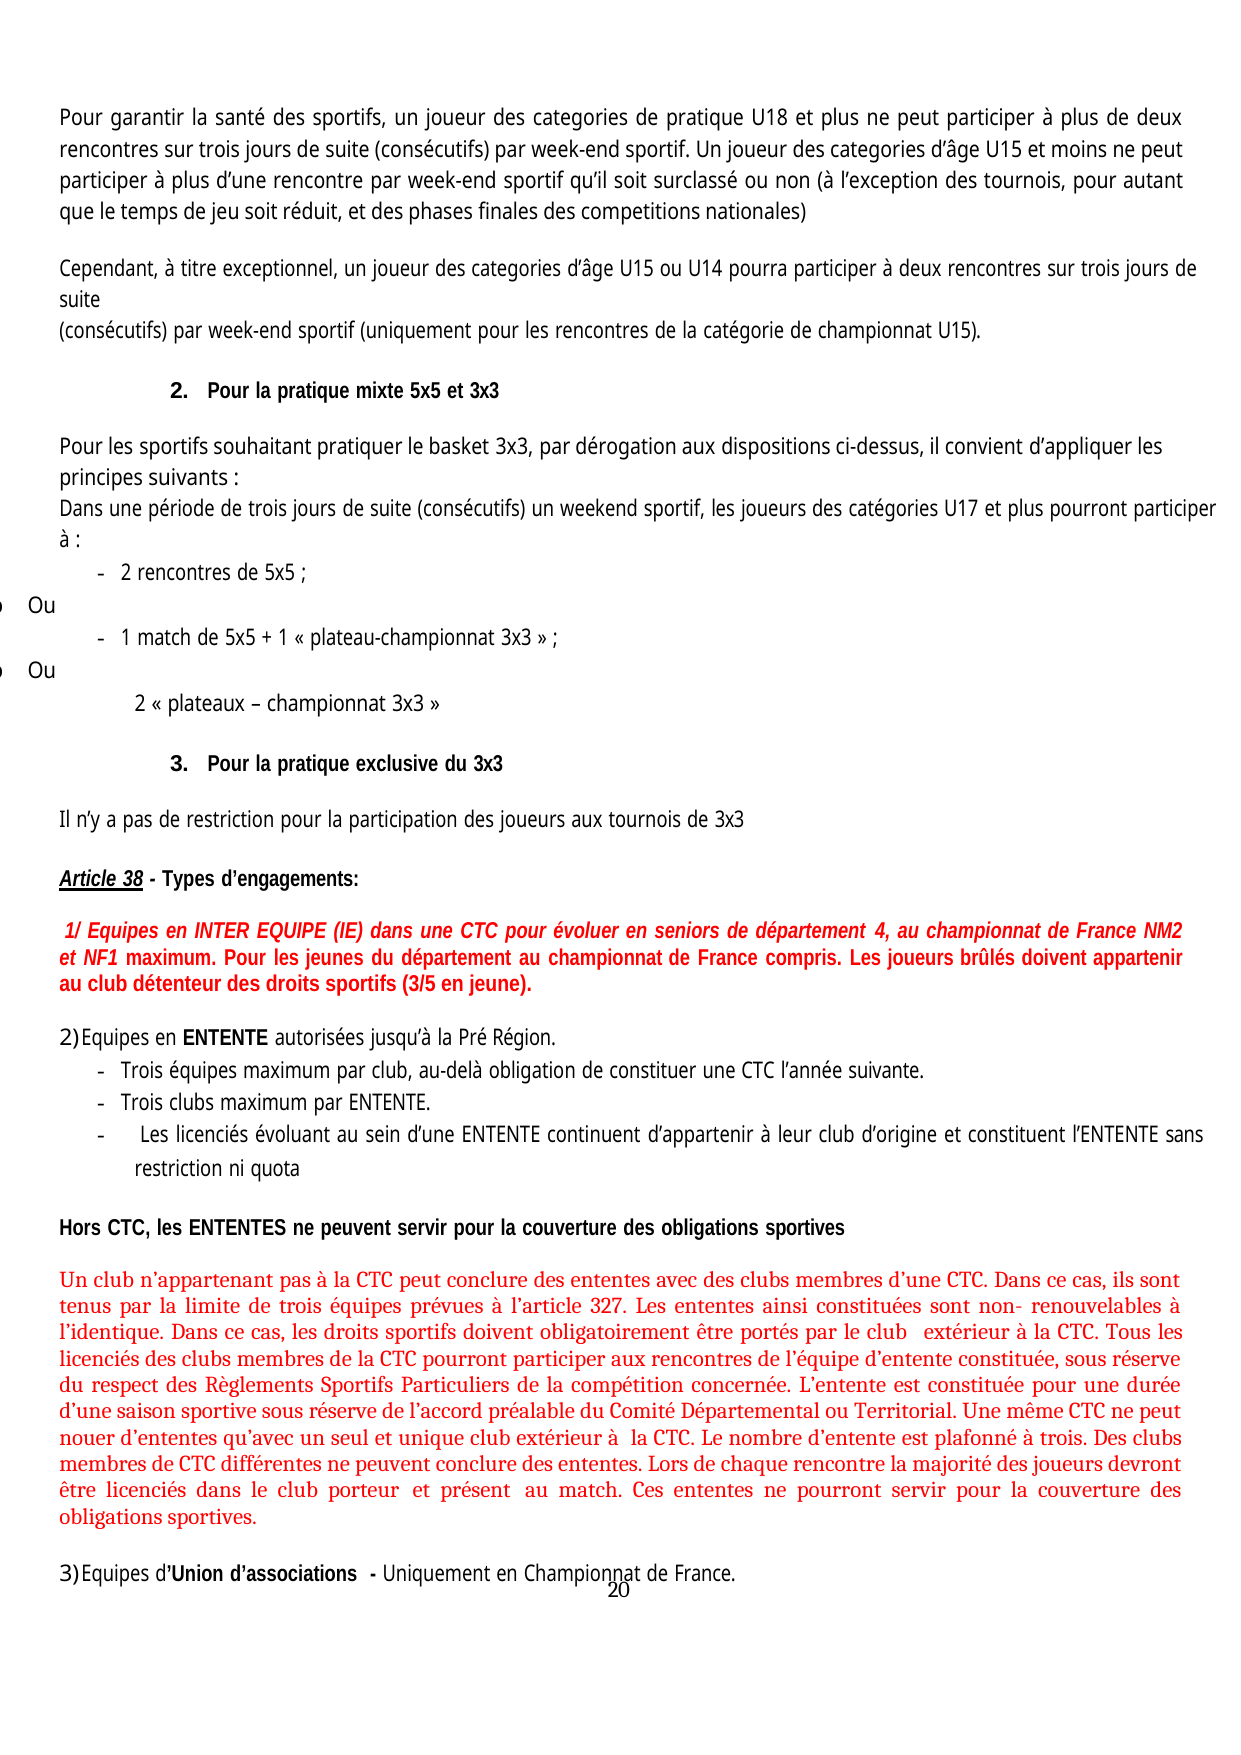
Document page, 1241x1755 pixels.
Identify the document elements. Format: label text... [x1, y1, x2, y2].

text 2 « plateaux – championnat 3x3 » [134, 687, 1220, 718]
list Pour la pratique mixte 5x5 et 3x3 [170, 377, 1220, 403]
text Dans une période de trois jours de suite (consécutifs) un weekend sportif, les joueurs des catégories U17 et plus pourront participer à : [59, 492, 1220, 555]
text (consécutifs) par week-end sportif (uniquement pour les rencontres de la catégorie de championnat U15). [59, 314, 1220, 345]
text Il n’y a pas de restriction pour la participation des joueurs aux tournois de 3x3 [59, 802, 1220, 834]
list Pour la pratique exclusive du 3x3 [170, 750, 1220, 776]
list Trois équipes maximum par club, au-delà obligation de constituer une CTC l’année suivante. [97, 1053, 1220, 1085]
text restriction ni quota [134, 1151, 1220, 1183]
list Trois clubs maximum par ENTENTE. [97, 1086, 1220, 1117]
list 2 rencontres de 5x5 ; [97, 556, 1220, 587]
list 1 match de 5x5 + 1 « plateau-championnat 3x3 » ; [97, 621, 1220, 652]
list Les licenciés évoluant au sein d’une ENTENTE continuent d’appartenir à leur club d’origine et constituent l’ENTENTE sans [97, 1118, 1220, 1149]
list Ou [0, 654, 1220, 685]
subtitle Hors CTC, les ENTENTES ne peuvent servir pour la couverture des obligations sportives [59, 1214, 1220, 1241]
list Ou [0, 588, 1220, 620]
text Un club n’appartenant pas à la CTC peut conclure des ententes avec des clubs membres d’une CTC. Dans ce cas, ils sont tenus par la limite de trois équipes prévues à l’article 327. Les ententes ainsi constituées sont non- renouvelables à l’identique. Dans ce cas, les droits sportifs doivent obligatoirement être portés par le club extérieur à la CTC. Tous les licenciés des clubs membres de la CTC pourront participer aux rencontres de l’équipe d’entente constituée, sous réserve du respect des Règlements Sportifs Particuliers de la compétition concernée. L’entente est constituée pour une durée d’une saison sportive sous réserve de l’accord préalable du Comité Départemental ou Territorial. Une même CTC ne peut nouer d’ententes qu’avec un seul et unique club extérieur à la CTC. Le nombre d’entente est plafonné à trois. Des clubs membres de CTC différentes ne peuvent conclure des ententes. Lors de chaque rencontre la majorité des joueurs devront être licenciés dans le club porteur et présent au match. Ces ententes ne pourront servir pour la couverture des obligations sportives. [59, 1266, 1183, 1530]
text Cependant, à titre exceptionnel, un joueur des categories d’âge U15 ou U14 pourra participer à deux rencontres sur trois jours de suite [59, 251, 1220, 314]
text Pour les sportifs souhaitant pratiquer le basket 3x3, par dérogation aux dispositions ci-dessus, il convient d’appliquer les principes suivants : [59, 429, 1220, 492]
text Pour garantir la santé des sportifs, un joueur des categories de pratique U18 et plus ne peut participer à plus de deux rencontres sur trois jours de suite (consécutifs) par week-end sportif. Un joueur des categories d’âge U15 et moins ne peut participer à plus d’une rencontre par week-end sportif qu’il soit surclassé ou non (à l’exception des tournois, pour autant que le temps de jeu soit réduit, et des phases finales des competitions nationales) [59, 101, 1183, 226]
list Equipes d’Union d’associations - Uniquement en Championnat de France. [59, 1557, 1220, 1588]
list Equipes en ENTENTE autorisées jusqu’à la Pré Région. [59, 1021, 1220, 1052]
text 1/ Equipes en INTER EQUIPE (IE) dans une CTC pour évoluer en seniors de département 4, au championnat de France NM2 et NF1 maximum. Pour les jeunes du département au championnat de France compris. Les joueurs brûlés doivent appartenir au club détenteur des droits sportifs (3/5 en jeune). [59, 917, 1183, 996]
text Article 38 - Types d’engagements: [59, 865, 1220, 892]
